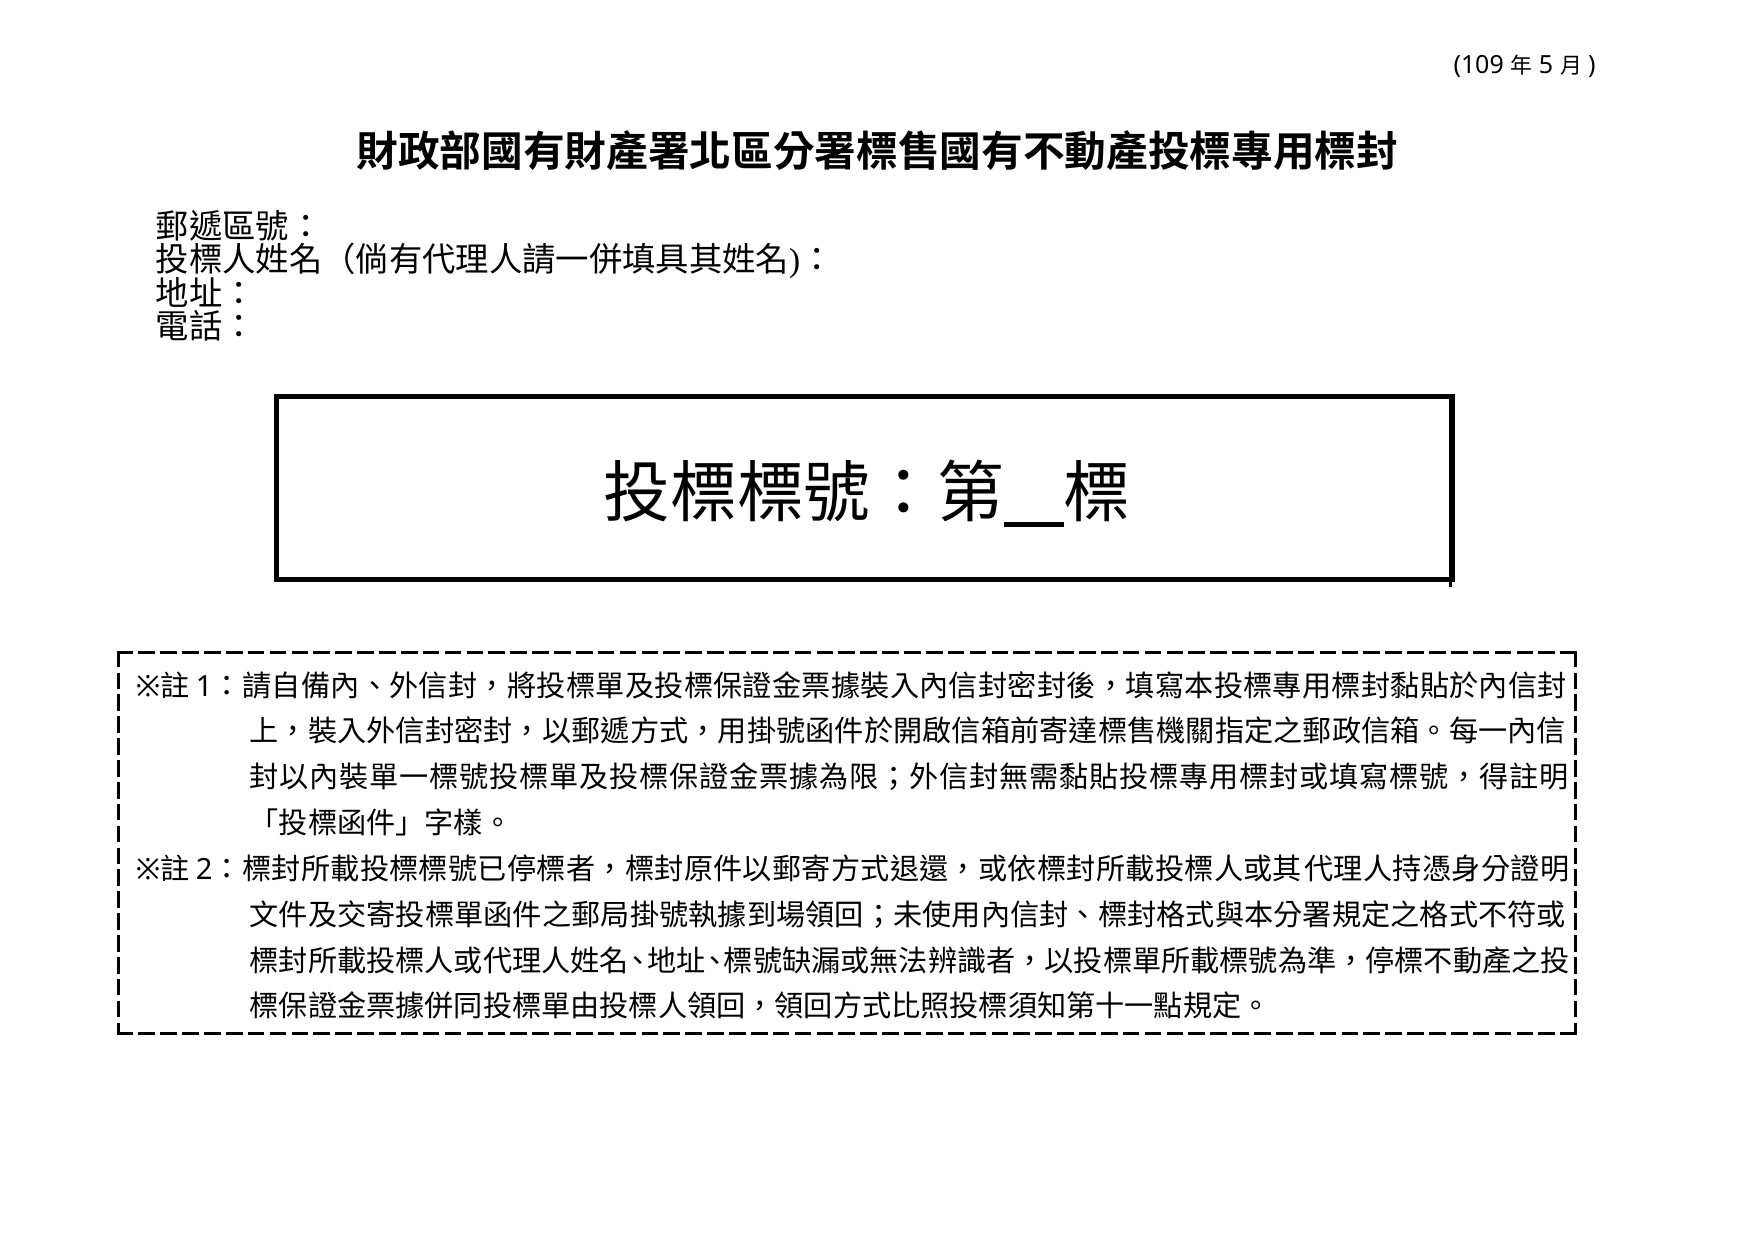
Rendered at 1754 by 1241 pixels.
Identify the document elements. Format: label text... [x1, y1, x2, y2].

text 電話： [156, 312, 1636, 345]
text 投標人姓名（倘有代理人請一併填具其姓名)： [156, 245, 1636, 278]
text 地址： [156, 278, 1636, 312]
table_header 投標標號：第 標 [279, 399, 1449, 577]
text 郵遞區號： [156, 212, 1636, 245]
text 財政部國有財產署北區分署標售國有不動產投標專用標封 [118, 118, 1636, 178]
table_header ※註1：請自備內、外信封，將投標單及投標保證金票據裝入內信封密封後，填寫本投標專用標封黏貼於內信封上，裝入外信封密封，以郵遞方式，用掛號函件於開啟信箱前寄達標售機關指定之郵政信箱。每一內信封以內裝單一標號投標單及投標保證金票據為限；外信封無需黏貼投標專用標封或填寫標號，得註明「投標函件」字樣。 ※註2：標封所載投標標號已停標者，標封原件以郵寄方式退還，或依標封所載投標人或其代理人持憑身分證明文件及交寄投標單函件之郵局掛號執據到場領回；未使用內信封、標封格式與本分署規定之格式不符或標封所載投標人或代理人姓名、地址、標號缺漏或無法辨識者，以投標單所載標號為準，停標不動產之投標保證金票據併同投標單由投標人領回，領回方式比照投標須知第十一點規定。 [118, 651, 1575, 1032]
